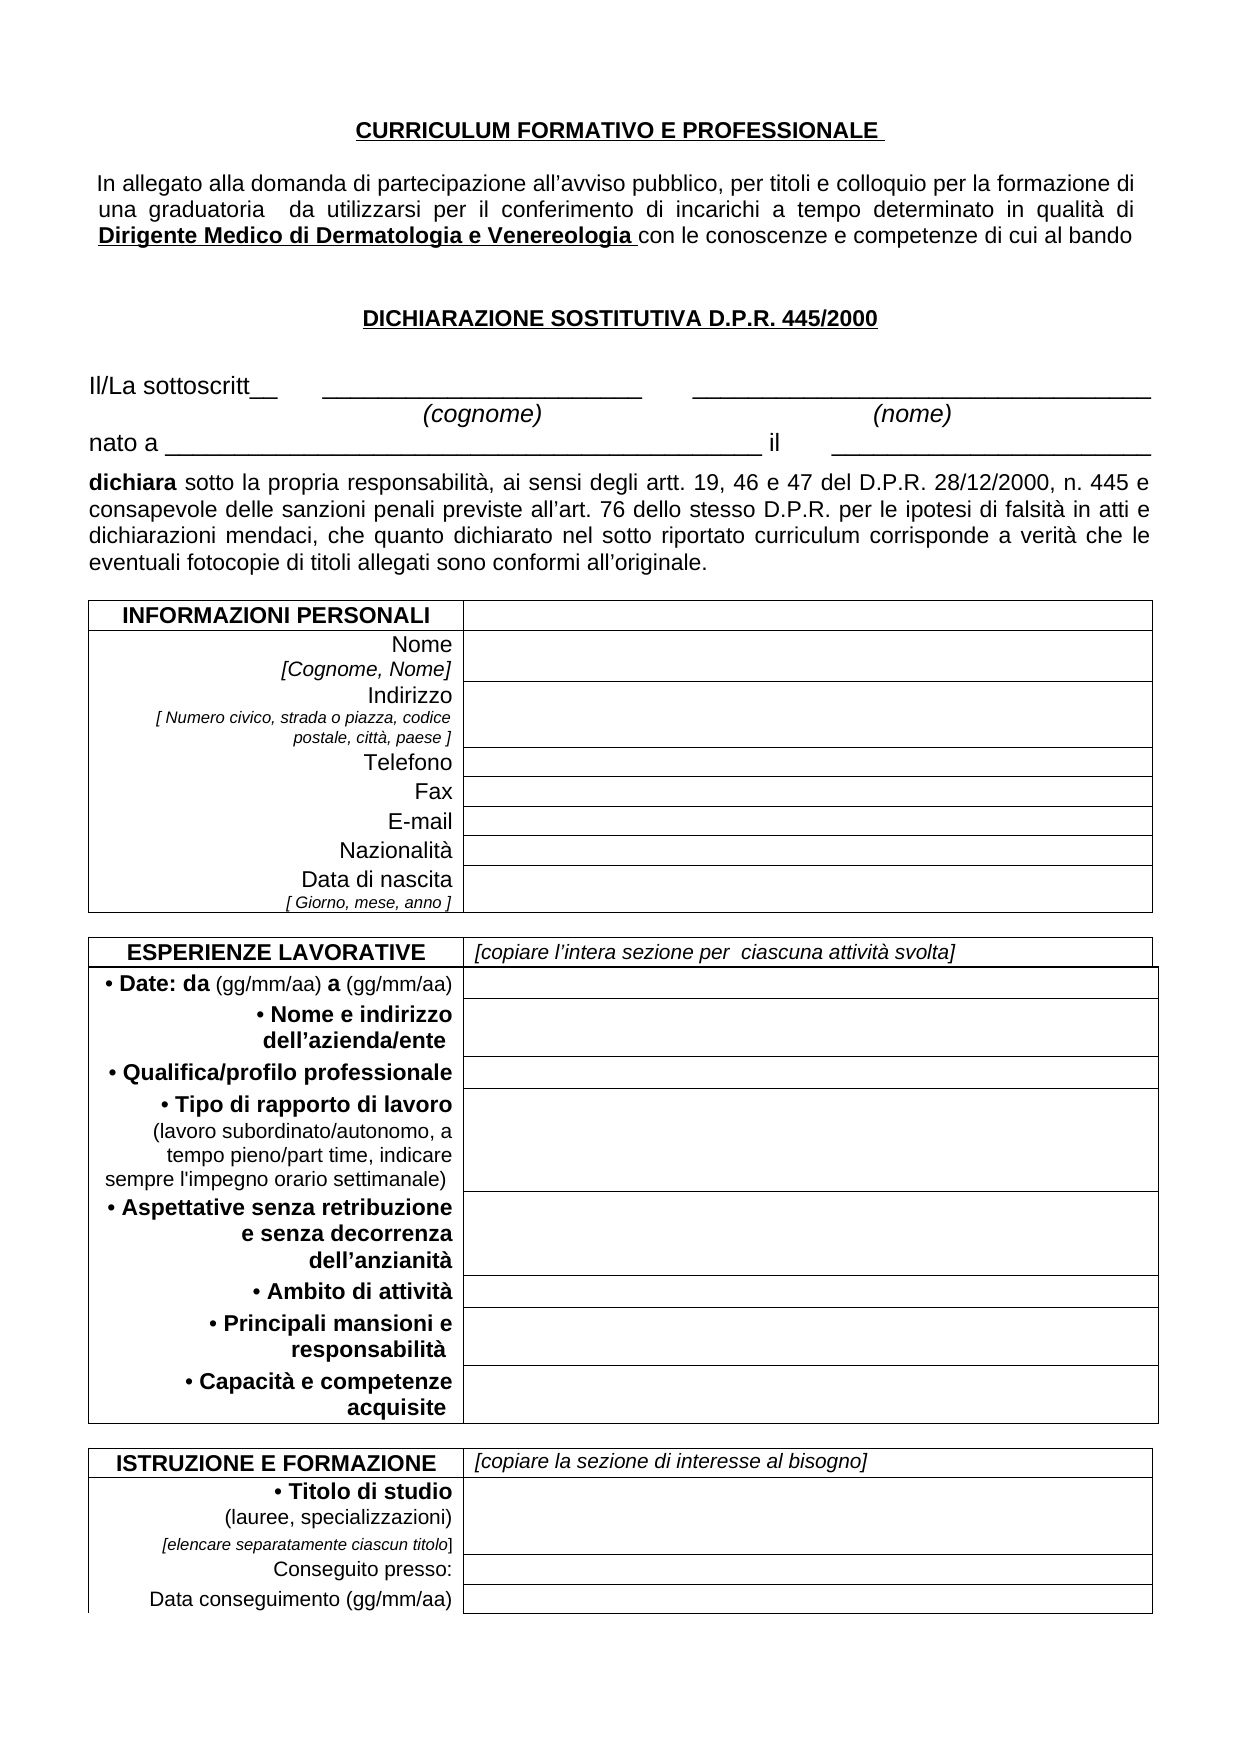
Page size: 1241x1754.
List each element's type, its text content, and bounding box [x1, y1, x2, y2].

text Il/La sottoscritt__ _______________________ _________________________________ [89, 371, 1152, 399]
table_cell [464, 836, 1152, 865]
table_header ESPERIENZE LAVORATIVE [89, 938, 463, 966]
table_cell Telefono [89, 747, 463, 776]
text nato a ___________________________________________ il _______________________ [89, 428, 1152, 457]
table_cell [464, 866, 1152, 912]
table_cell [464, 1555, 1152, 1583]
table_cell [464, 777, 1152, 806]
table_cell [464, 968, 1158, 998]
table_cell • Ambito di attività [89, 1275, 463, 1307]
table_cell Fax [89, 776, 463, 806]
table_cell • Capacità e competenze acquisite [89, 1365, 463, 1422]
table_cell [464, 631, 1152, 681]
text CURRICULUM FORMATIVO E PROFESSIONALE [89, 117, 1152, 143]
table_cell [464, 1308, 1158, 1364]
table_cell • Aspettative senza retribuzione e senza decorrenza dell’anzianità [89, 1191, 463, 1275]
table_cell • Date: da (gg/mm/aa) a (gg/mm/aa) [89, 968, 463, 998]
table_cell [464, 682, 1152, 747]
table_cell • Principali mansioni e responsabilità [89, 1307, 463, 1364]
table_cell • Nome e indirizzo dell’azienda/ente [89, 998, 463, 1056]
table_cell • Qualifica/profilo professionale [89, 1056, 463, 1087]
text DICHIARAZIONE SOSTITUTIVA D.P.R. 445/2000 [89, 305, 1152, 332]
table_header [copiare la sezione di interesse al bisogno] [464, 1449, 1152, 1477]
table_cell • Titolo di studio (lauree, specializzazioni) [elencare separatamente ciascun titolo] [89, 1478, 463, 1554]
table_cell [464, 1057, 1158, 1087]
table_cell [464, 807, 1152, 835]
table_cell [464, 1366, 1158, 1422]
table_cell [464, 1192, 1158, 1275]
table_cell [464, 1089, 1158, 1191]
table_cell [464, 1276, 1158, 1307]
table_header [copiare l’intera sezione per ciascuna attività svolta] [464, 938, 1152, 966]
table_cell Conseguito presso: [89, 1554, 463, 1583]
subtitle In allegato alla domanda di partecipazione all’avviso pubblico, per titoli e colloquio per la formazione di una graduatoria da utilizzarsi per il conferimento di incarichi a tempo determinato in qualità di Dirigente Medico di Dermatologia e Venereologia con le conoscenze e competenze di cui al bando [96, 170, 1136, 249]
table_cell [464, 999, 1158, 1056]
table_header [1153, 937, 1158, 966]
text dichiara sotto la propria responsabilità, ai sensi degli artt. 19, 46 e 47 del D.P.R. 28/12/2000, n. 445 e consapevole delle sanzioni penali previste all’art. 76 dello stesso D.P.R. per le ipotesi di falsità in atti e dichiarazioni mendaci, che quanto dichiarato nel sotto riportato curriculum corrisponde a verità che le eventuali fotocopie di titoli allegati sono conformi all’originale. [89, 469, 1152, 575]
table_cell Nome [Cognome, Nome] [89, 631, 463, 681]
table_header ISTRUZIONE E FORMAZIONE [89, 1449, 463, 1477]
table_cell Data conseguimento (gg/mm/aa) [89, 1584, 463, 1613]
table_cell [464, 748, 1152, 776]
table_cell E-mail [89, 806, 463, 835]
table_header [464, 601, 1152, 629]
table_cell Data di nascita [ Giorno, mese, anno ] [89, 865, 463, 912]
table_cell Indirizzo [ Numero civico, strada o piazza, codice postale, città, paese ] [89, 681, 463, 747]
table_cell • Tipo di rapporto di lavoro (lavoro subordinato/autonomo, a tempo pieno/part time, indicare sempre l'impegno orario settimanale) [89, 1088, 463, 1191]
table_cell Nazionalità [89, 835, 463, 865]
table_header INFORMAZIONI PERSONALI [89, 601, 463, 629]
table_cell [464, 1478, 1152, 1554]
text (cognome) (nome) [89, 399, 1152, 428]
table_cell [464, 1585, 1152, 1613]
